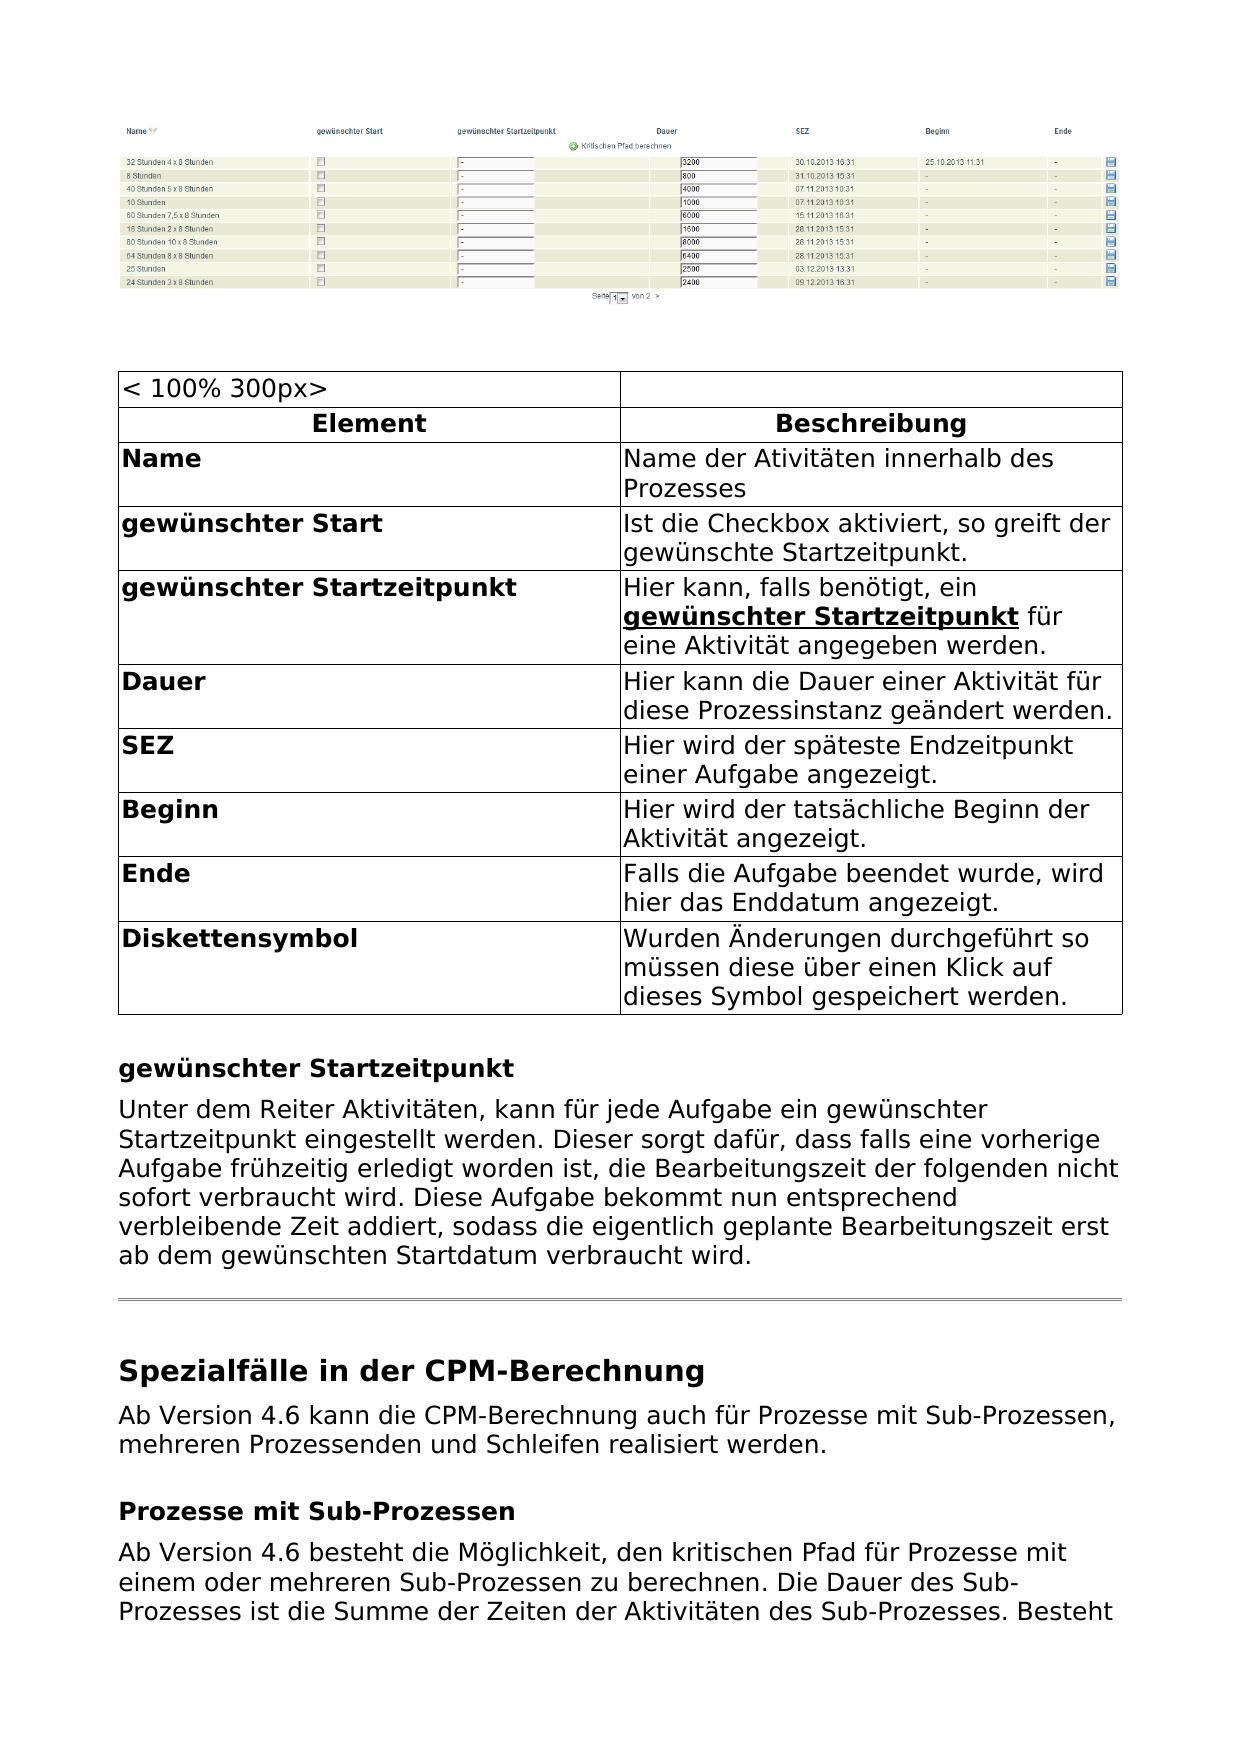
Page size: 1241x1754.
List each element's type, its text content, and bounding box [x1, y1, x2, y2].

text Unter dem Reiter Aktivitäten, kann für jede Aufgabe ein gewünschter Startzeitpunkt eingestellt werden. Dieser sorgt dafür, dass falls eine vorherige Aufgabe frühzeitig erledigt worden ist, die Bearbeitungszeit der folgenden nicht sofort verbraucht wird. Diese Aufgabe bekommt nun entsprechend verbleibende Zeit addiert, sodass die eigentlich geplante Bearbeitungszeit erst ab dem gewünschten Startdatum verbraucht wird. [118, 1096, 1122, 1271]
text Ab Version 4.6 kann die CPM-Berechnung auch für Prozesse mit Sub-Prozessen, mehreren Prozessenden und Schleifen realisiert werden. [118, 1401, 1122, 1459]
table_cell Ende [119, 857, 620, 921]
table_cell Wurden Änderungen durchgeführt so müssen diese über einen Klick auf dieses Symbol gespeichert werden. [621, 922, 1122, 1014]
table_cell Name der Ativitäten innerhalb des Prozesses [621, 443, 1122, 506]
table_cell Ist die Checkbox aktiviert, so greift der gewünschte Startzeitpunkt. [621, 507, 1122, 570]
table_cell Name [119, 443, 620, 506]
subtitle Prozesse mit Sub-Prozessen [118, 1497, 1122, 1526]
table_cell Element [119, 408, 620, 442]
table_cell SEZ [119, 729, 620, 792]
table_cell Hier kann, falls benötigt, ein gewünschter Startzeitpunkt für eine Aktivität angegeben werden. [621, 571, 1122, 664]
subtitle gewünschter Startzeitpunkt [118, 1054, 1122, 1083]
text Ab Version 4.6 besteht die Möglichkeit, den kritischen Pfad für Prozesse mit einem oder mehreren Sub-Prozessen zu berechnen. Die Dauer des Sub-Prozesses ist die Summe der Zeiten der Aktivitäten des Sub-Prozesses. Besteht [118, 1538, 1122, 1626]
table_header [621, 372, 1122, 407]
table_cell Dauer [119, 665, 620, 728]
table_cell Hier wird der späteste Endzeitpunkt einer Aufgabe angezeigt. [621, 729, 1122, 792]
table_cell Hier kann die Dauer einer Aktivität für diese Prozessinstanz geändert werden. [621, 665, 1122, 728]
table_cell Falls die Aufgabe beendet wurde, wird hier das Enddatum angezeigt. [621, 857, 1122, 921]
table_cell Beginn [119, 793, 620, 856]
table_cell Hier wird der tatsächliche Beginn der Aktivität angezeigt. [621, 793, 1122, 856]
subtitle Spezialfälle in der CPM-Berechnung [118, 1354, 1122, 1388]
table_cell gewünschter Startzeitpunkt [119, 571, 620, 664]
table_header < 100% 300px> [119, 372, 620, 407]
picture [118, 118, 1123, 315]
table_cell Beschreibung [621, 408, 1122, 442]
table_cell Diskettensymbol [119, 922, 620, 1014]
table_cell gewünschter Start [119, 507, 620, 570]
